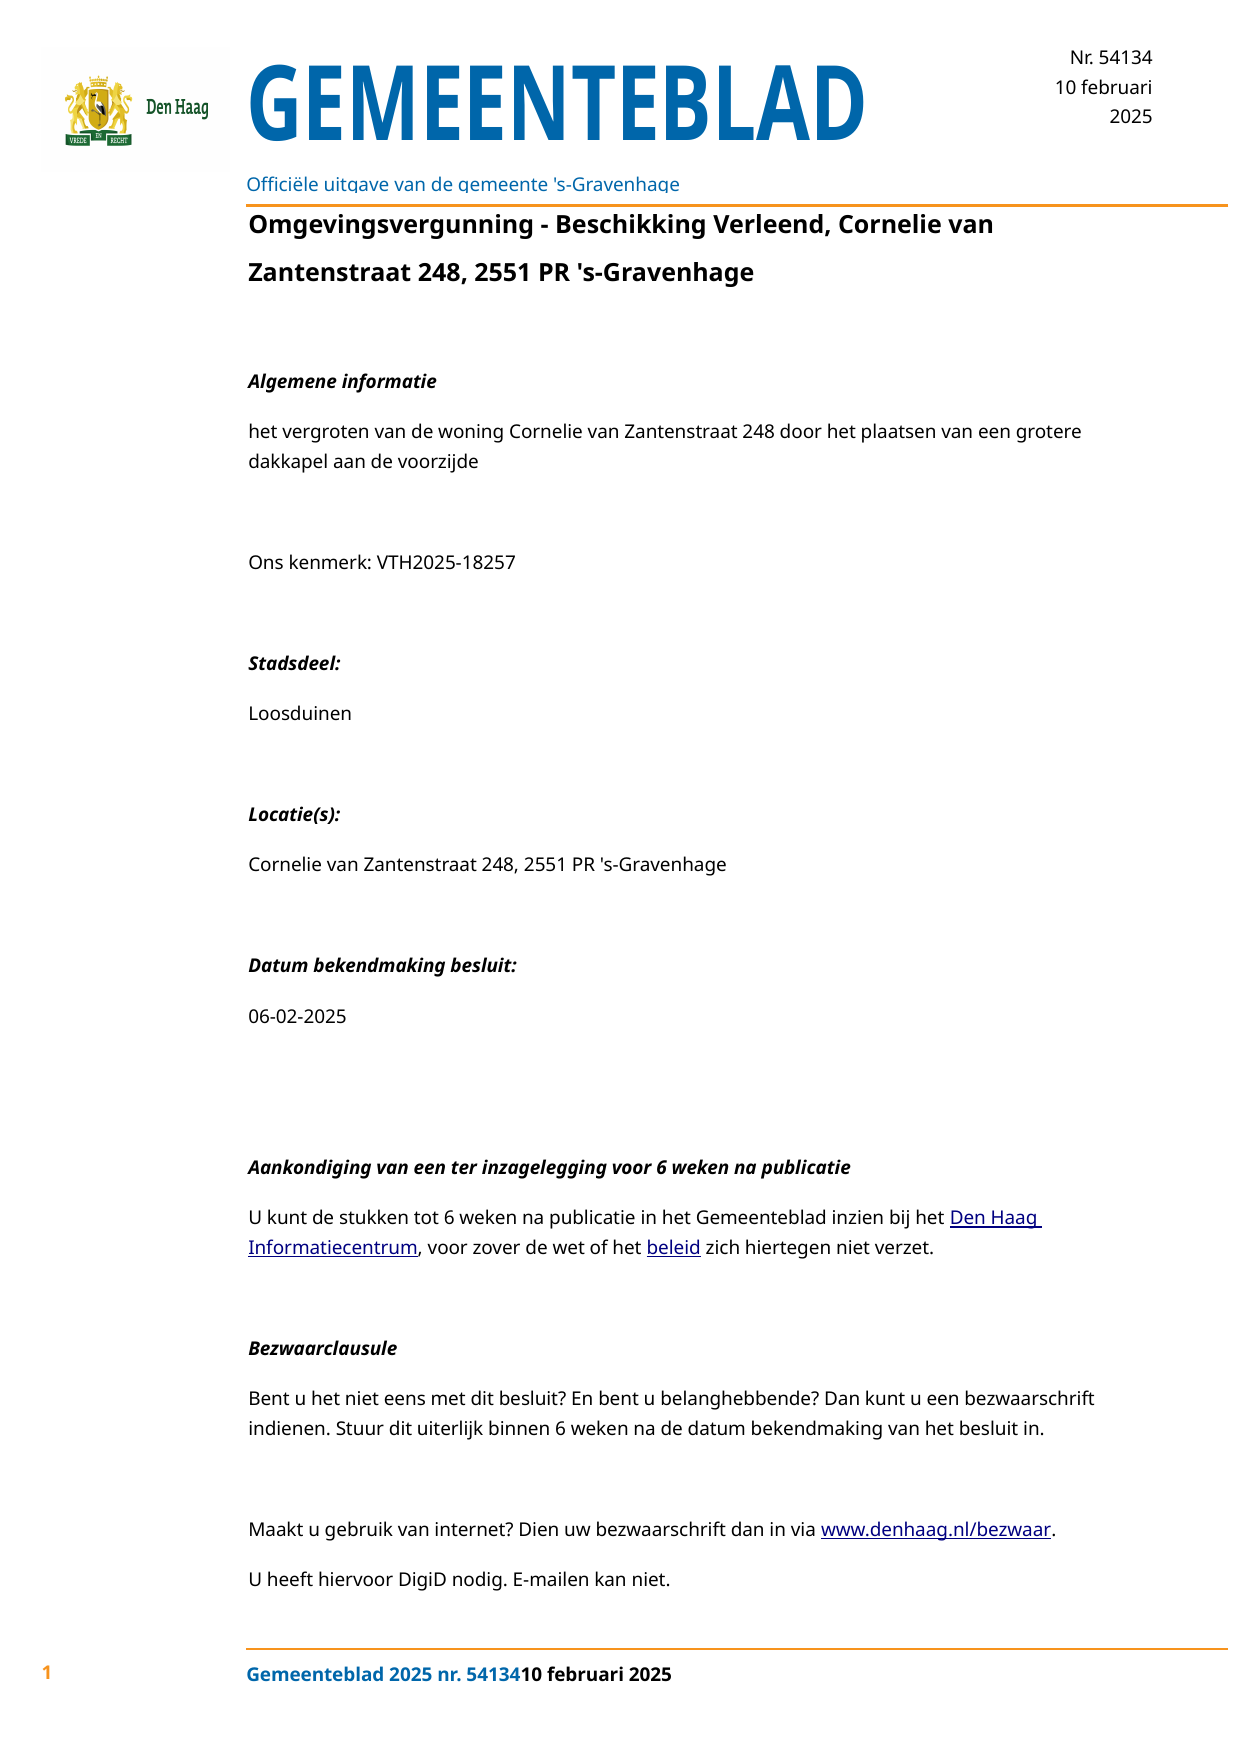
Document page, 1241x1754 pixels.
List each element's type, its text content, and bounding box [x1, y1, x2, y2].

text Bezwaarclausule [248, 1335, 1152, 1361]
text Datum bekendmaking besluit: [248, 952, 1152, 978]
text het vergroten van de woning Cornelie van Zantenstraat 248 door het plaatsen van een grotere dakkapel aan de voorzijde [248, 419, 1152, 474]
text Maakt u gebruik van internet? Dien uw bezwaarschrift dan in via www.denhaag.nl/bezwaar. [248, 1516, 1152, 1542]
text Cornelie van Zantenstraat 248, 2551 PR 's-Gravenhage [248, 852, 1152, 877]
text Omgevingsvergunning - Beschikking Verleend, Cornelie van Zantenstraat 248, 2551 PR 's-Gravenhage [248, 207, 1152, 288]
text Algemene informatie [248, 368, 1152, 394]
text Aankondiging van een ter inzagelegging voor 6 weken na publicatie [248, 1154, 1152, 1180]
text U heeft hiervoor DigiD nodig. E-mailen kan niet. [248, 1566, 1152, 1592]
text Ons kenmerk: VTH2025-18257 [248, 549, 1152, 575]
text Bent u het niet eens met dit besluit? En bent u belanghebbende? Dan kunt u een bezwaarschrift indienen. Stuur dit uiterlijk binnen 6 weken na de datum bekendmaking van het besluit in. [248, 1385, 1152, 1441]
picture [41, 47, 231, 172]
text Stadsdeel: [248, 650, 1152, 676]
text Loosduinen [248, 700, 1152, 726]
text U kunt de stukken tot 6 weken na publicatie in het Gemeenteblad inzien bij het Den Haag Informatiecentrum, voor zover de wet of het beleid zich hiertegen niet verzet. [248, 1204, 1152, 1260]
text Locatie(s): [248, 801, 1152, 827]
text 06-02-2025 [248, 1003, 1152, 1029]
